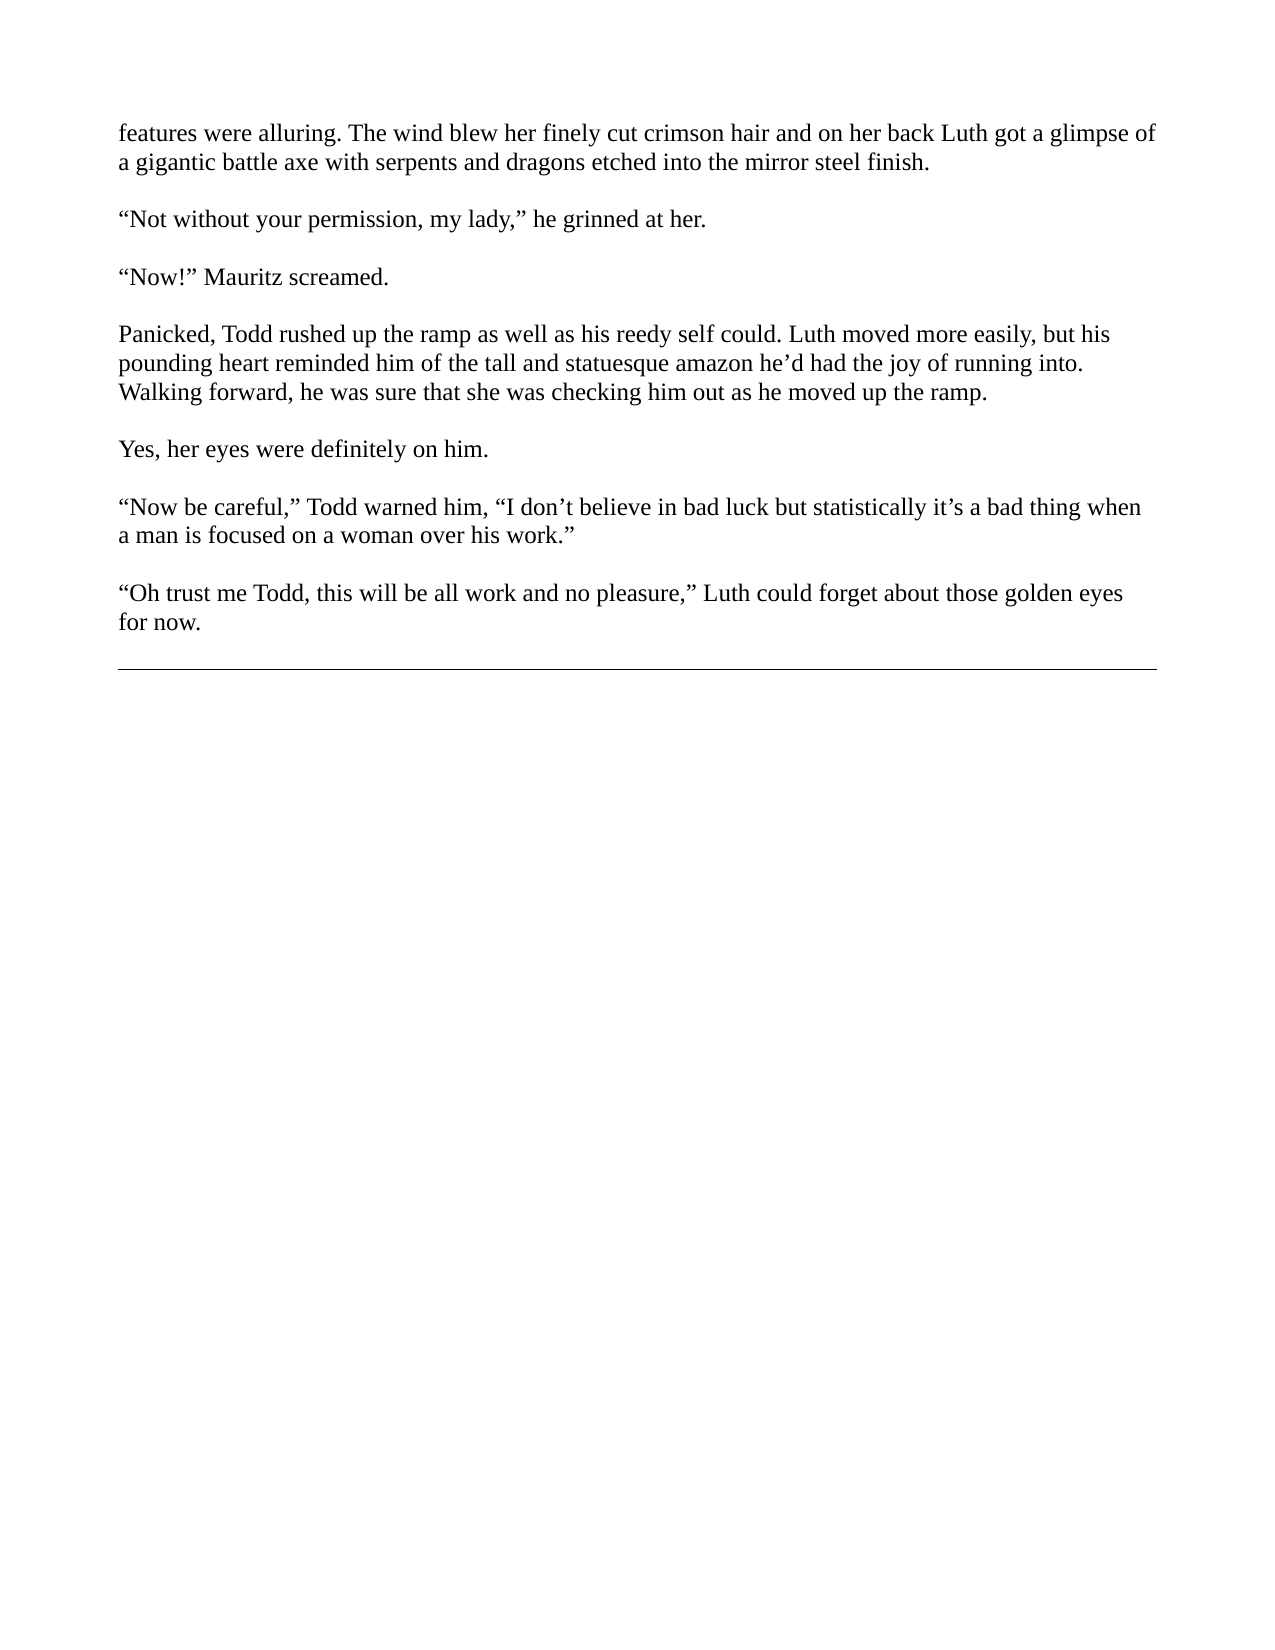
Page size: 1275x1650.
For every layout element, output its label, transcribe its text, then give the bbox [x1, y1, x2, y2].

text “Not without your permission, my lady,” he grinned at her. [118, 204, 1157, 233]
text Yes, her eyes were definitely on him. [118, 434, 1157, 463]
text “Oh trust me Todd, this will be all work and no pleasure,” Luth could forget about those golden eyes for now. [118, 578, 1157, 636]
text Panicked, Todd rushed up the ramp as well as his reedy self could. Luth moved more easily, but his pounding heart reminded him of the tall and statuesque amazon he’d had the joy of running into. Walking forward, he was sure that she was checking him out as he moved up the ramp. [118, 319, 1157, 406]
text features were alluring. The wind blew her finely cut crimson hair and on her back Luth got a glimpse of a gigantic battle axe with serpents and dragons etched into the mirror steel finish. [118, 118, 1157, 176]
text “Now!” Mauritz screamed. [118, 262, 1157, 291]
text “Now be careful,” Todd warned him, “I don’t believe in bad luck but statistically it’s a bad thing when a man is focused on a woman over his work.” [118, 492, 1157, 549]
